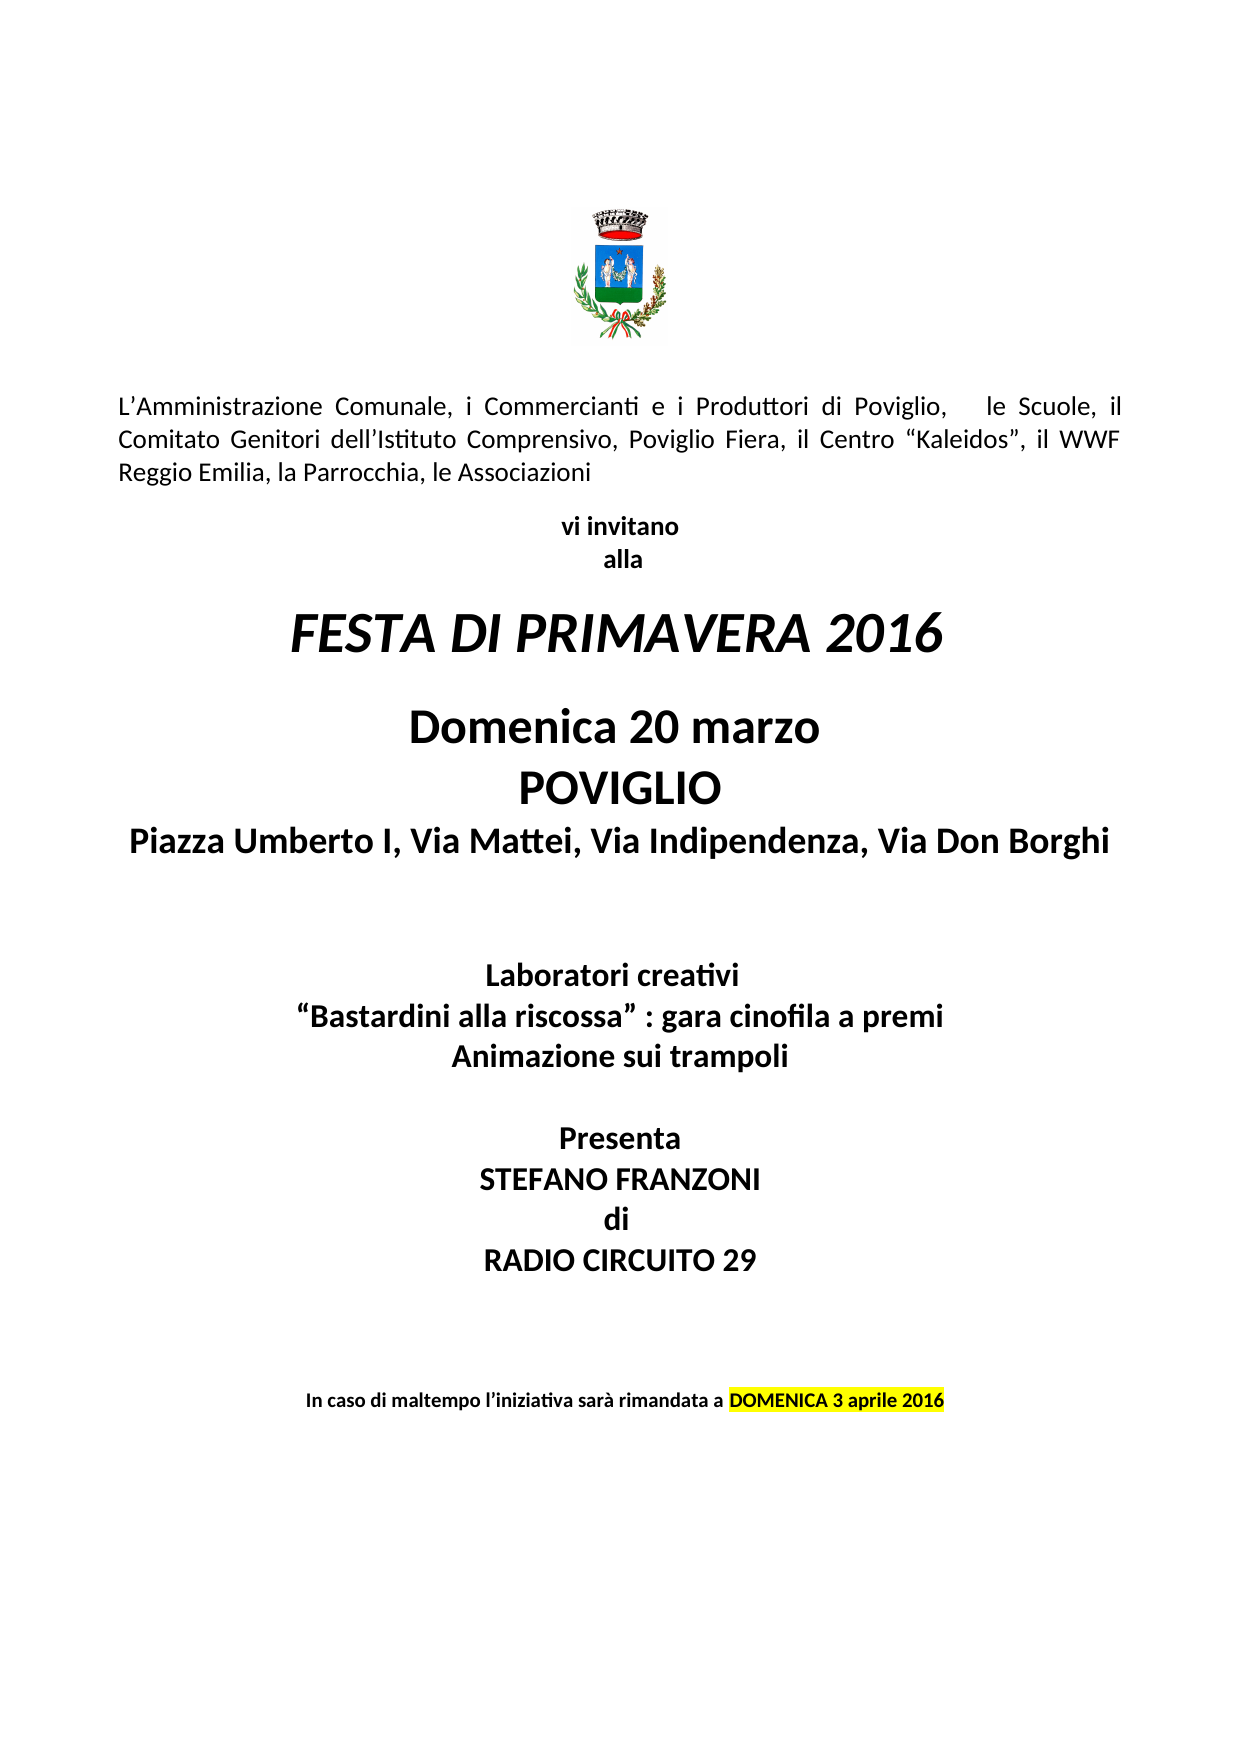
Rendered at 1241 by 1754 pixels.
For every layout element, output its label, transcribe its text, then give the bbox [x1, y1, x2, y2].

text alla [118, 542, 1122, 575]
text STEFANO FRANZONI [118, 1158, 1122, 1198]
text di [118, 1198, 1122, 1239]
text vi invitano [118, 509, 1122, 542]
text POVIGLIO [118, 756, 1122, 817]
picture [571, 207, 668, 346]
text In caso di maltempo l’iniziativa sarà rimandata a DOMENICA 3 aprile 2016 [118, 1387, 1122, 1412]
text “Bastardini alla riscossa” : gara cinofila a premi [118, 995, 1122, 1036]
text Piazza Umberto I, Via Mattei, Via Indipendenza, Via Don Borghi [118, 817, 1122, 862]
text FESTA DI PRIMAVERA 2016 [118, 595, 1122, 667]
text Animazione sui trampoli [118, 1036, 1122, 1076]
text Domenica 20 marzo [118, 694, 1122, 756]
text Laboratori creativi [118, 954, 1122, 995]
text L’Amministrazione Comunale, i Commercianti e i Produttori di Poviglio, le Scuole, il Comitato Genitori dell’Istituto Comprensivo, Poviglio Fiera, il Centro “Kaleidos”, il WWF Reggio Emilia, la Parrocchia, le Associazioni [118, 389, 1122, 489]
text RADIO CIRCUITO 29 [118, 1239, 1122, 1280]
text Presenta [118, 1117, 1122, 1158]
